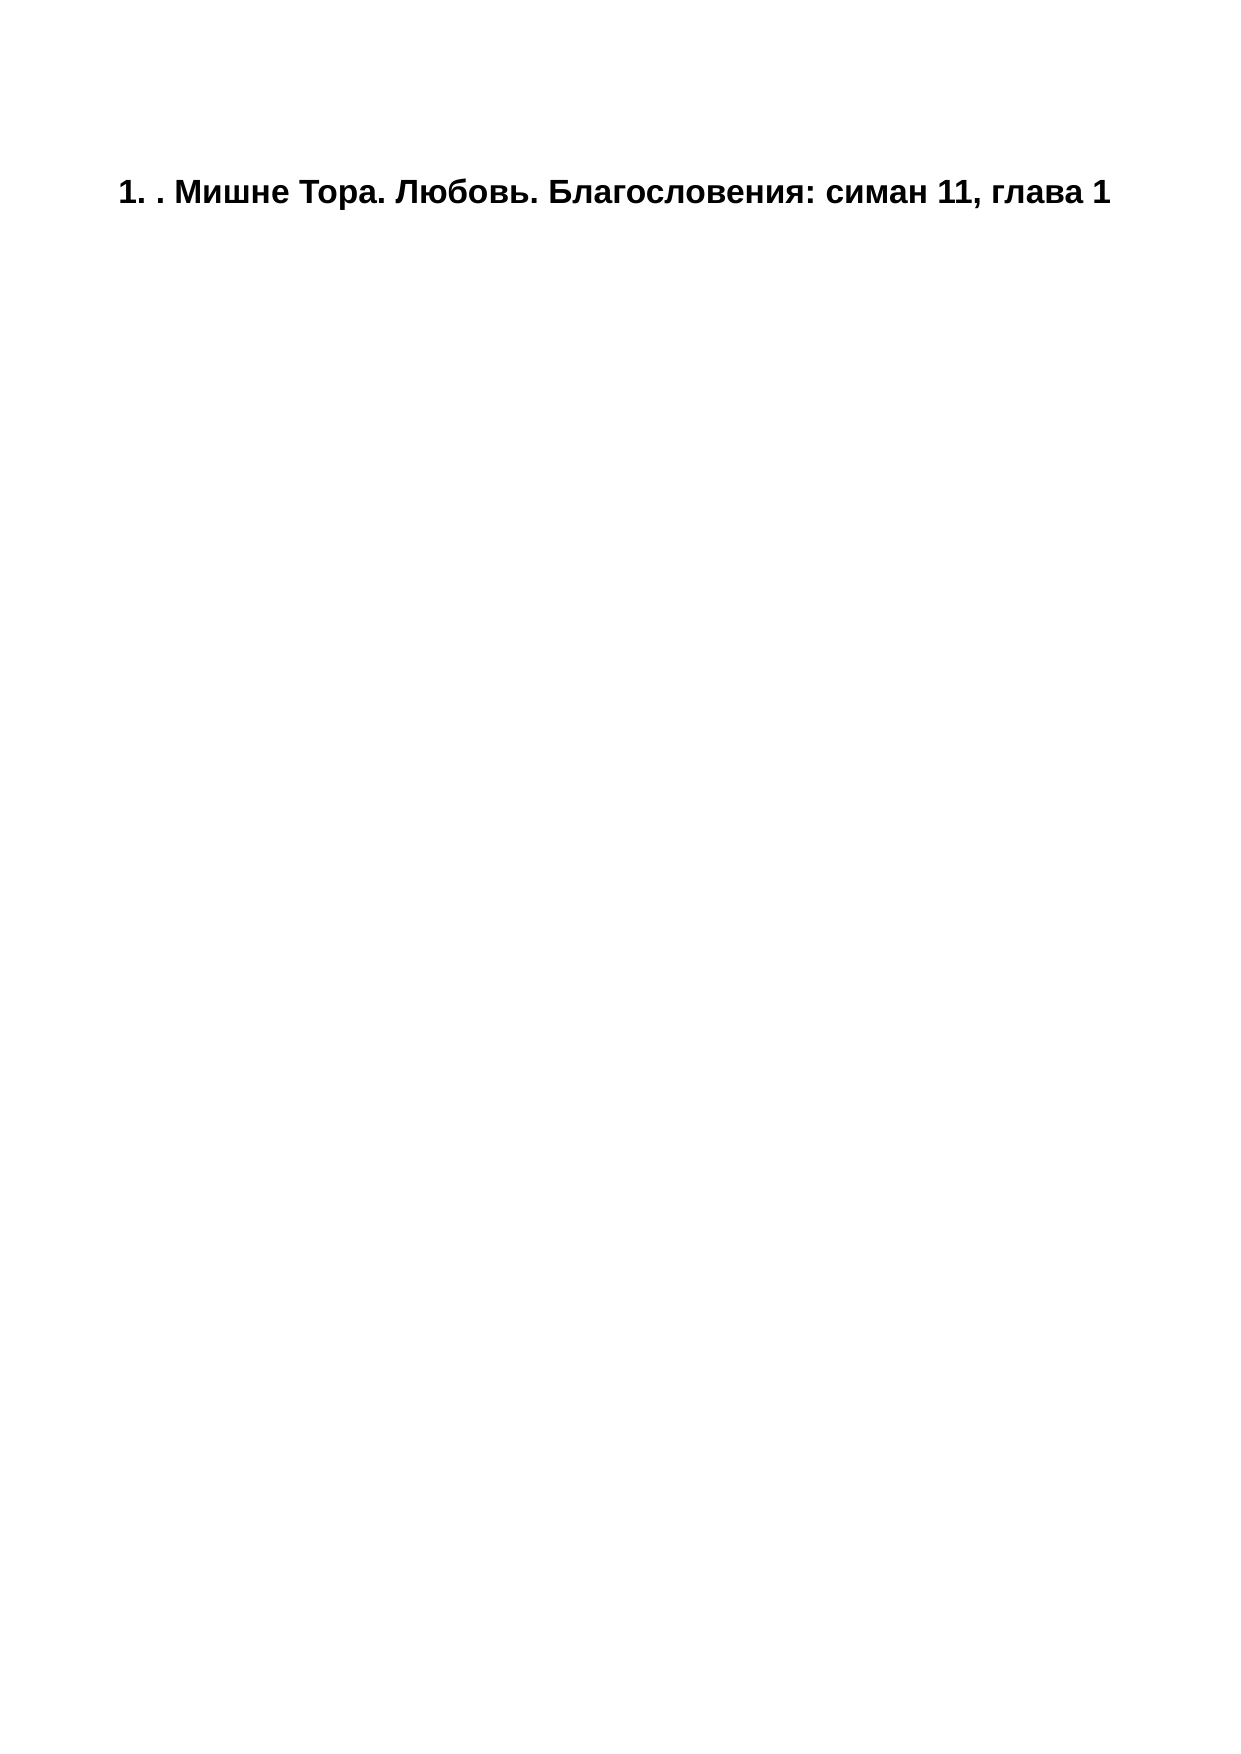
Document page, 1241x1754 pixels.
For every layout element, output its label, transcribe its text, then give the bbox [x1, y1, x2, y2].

subtitle . Мишне Тора. Любовь. Благословения: симан 11, глава 1 [118, 147, 1122, 176]
